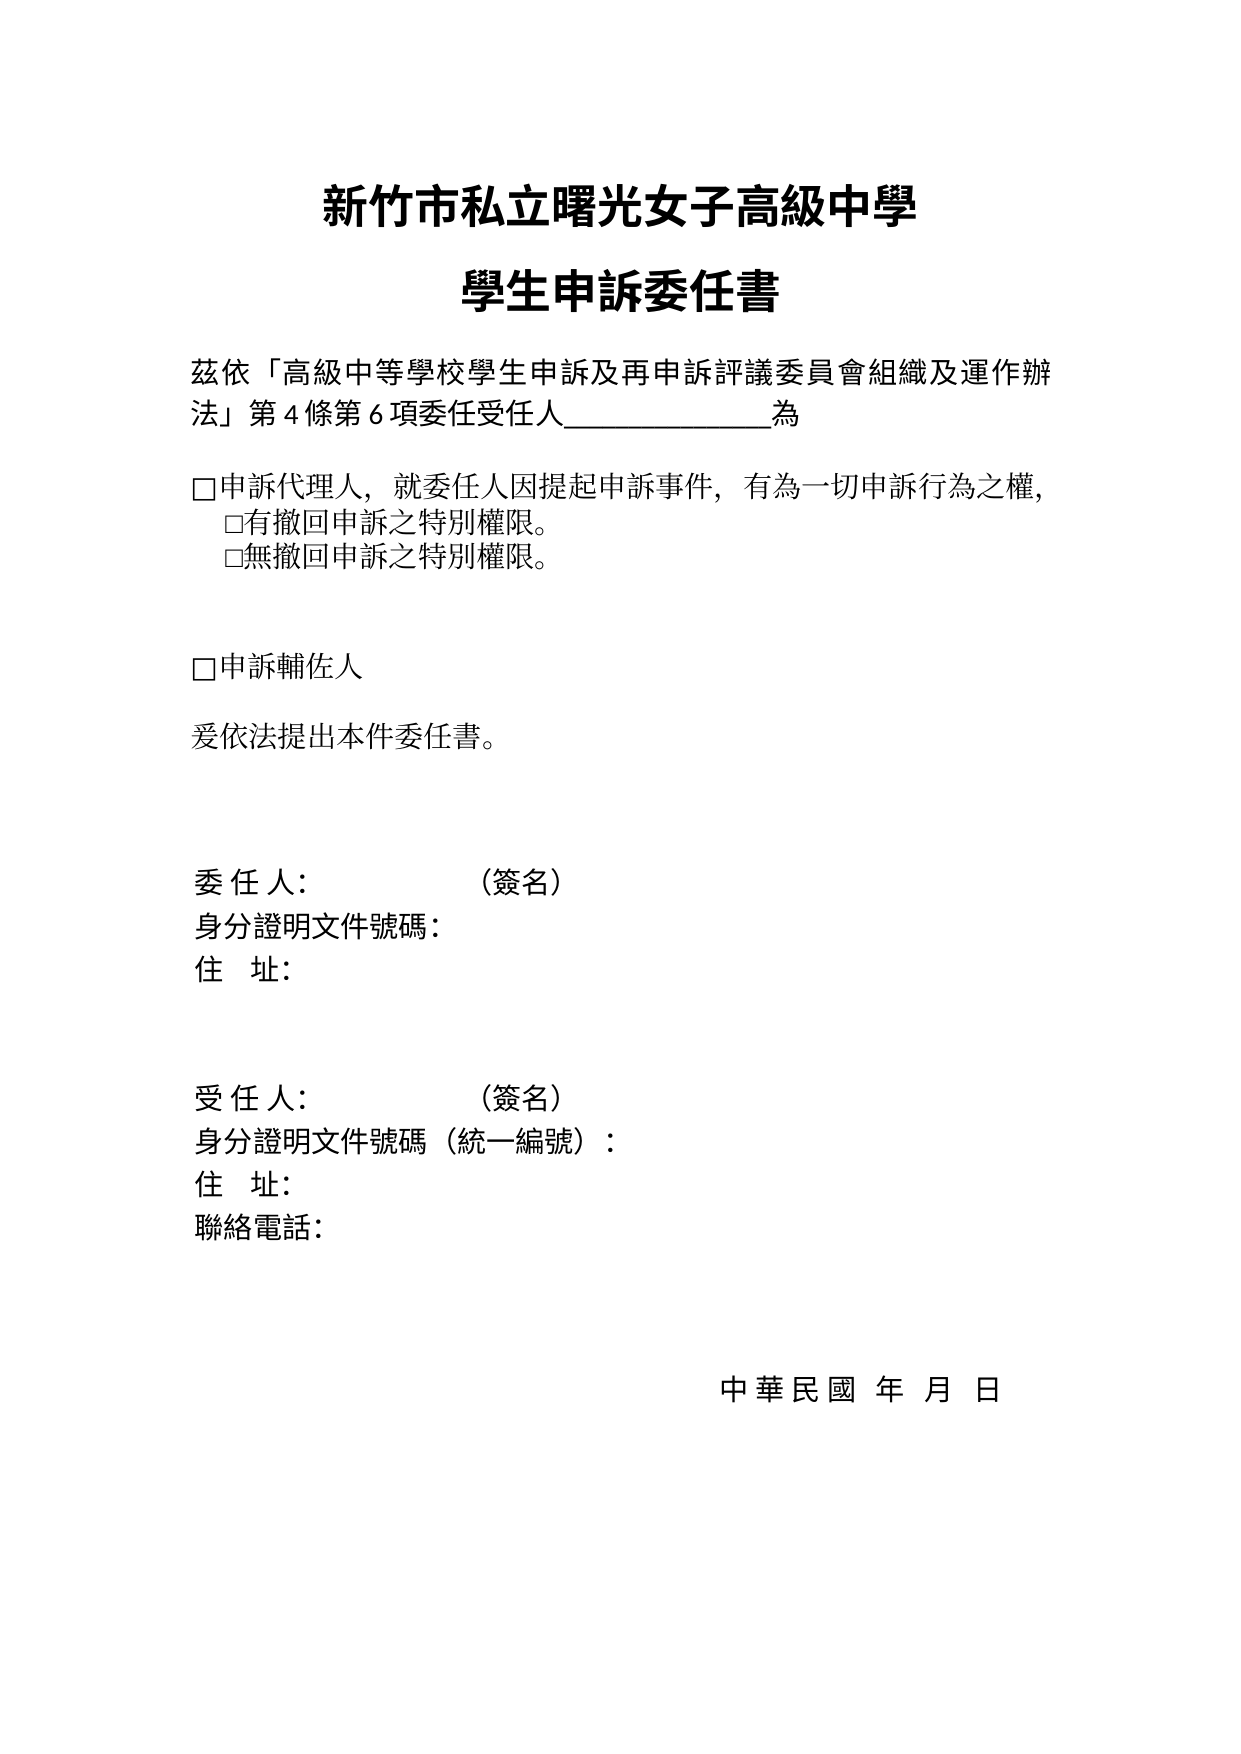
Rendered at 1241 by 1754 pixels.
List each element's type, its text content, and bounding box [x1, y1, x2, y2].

text □無撤回申訴之特別權限。 [225, 540, 1053, 573]
text 住 址： [187, 1167, 1053, 1203]
text 新竹市私立曙光女子高級中學 [187, 169, 1053, 236]
text 聯絡電話： [187, 1211, 1053, 1246]
text 委 任 人： （簽名） [187, 866, 1053, 901]
text □有撤回申訴之特別權限。 [225, 506, 1053, 540]
text 學生申訴委任書 [187, 255, 1053, 321]
text 身分證明文件號碼（統一編號）： [187, 1124, 1053, 1160]
text □申訴代理人，就委任人因提起申訴事件，有為一切申訴行為之權， [190, 467, 1053, 506]
text 身分證明文件號碼： [187, 909, 1053, 944]
text 爰依法提出本件委任書。 [190, 720, 1053, 753]
text 受 任 人： （簽名） [187, 1081, 1053, 1117]
text 茲依「高級中等學校學生申訴及再申訴評議委員會組織及運作辦法」第4條第6項委任受任人________________為 [190, 355, 1053, 433]
text 中 華 民 國 年 月 日 [237, 1372, 1003, 1407]
text 住 址： [187, 952, 1053, 987]
text □申訴輔佐人 [190, 647, 1053, 686]
